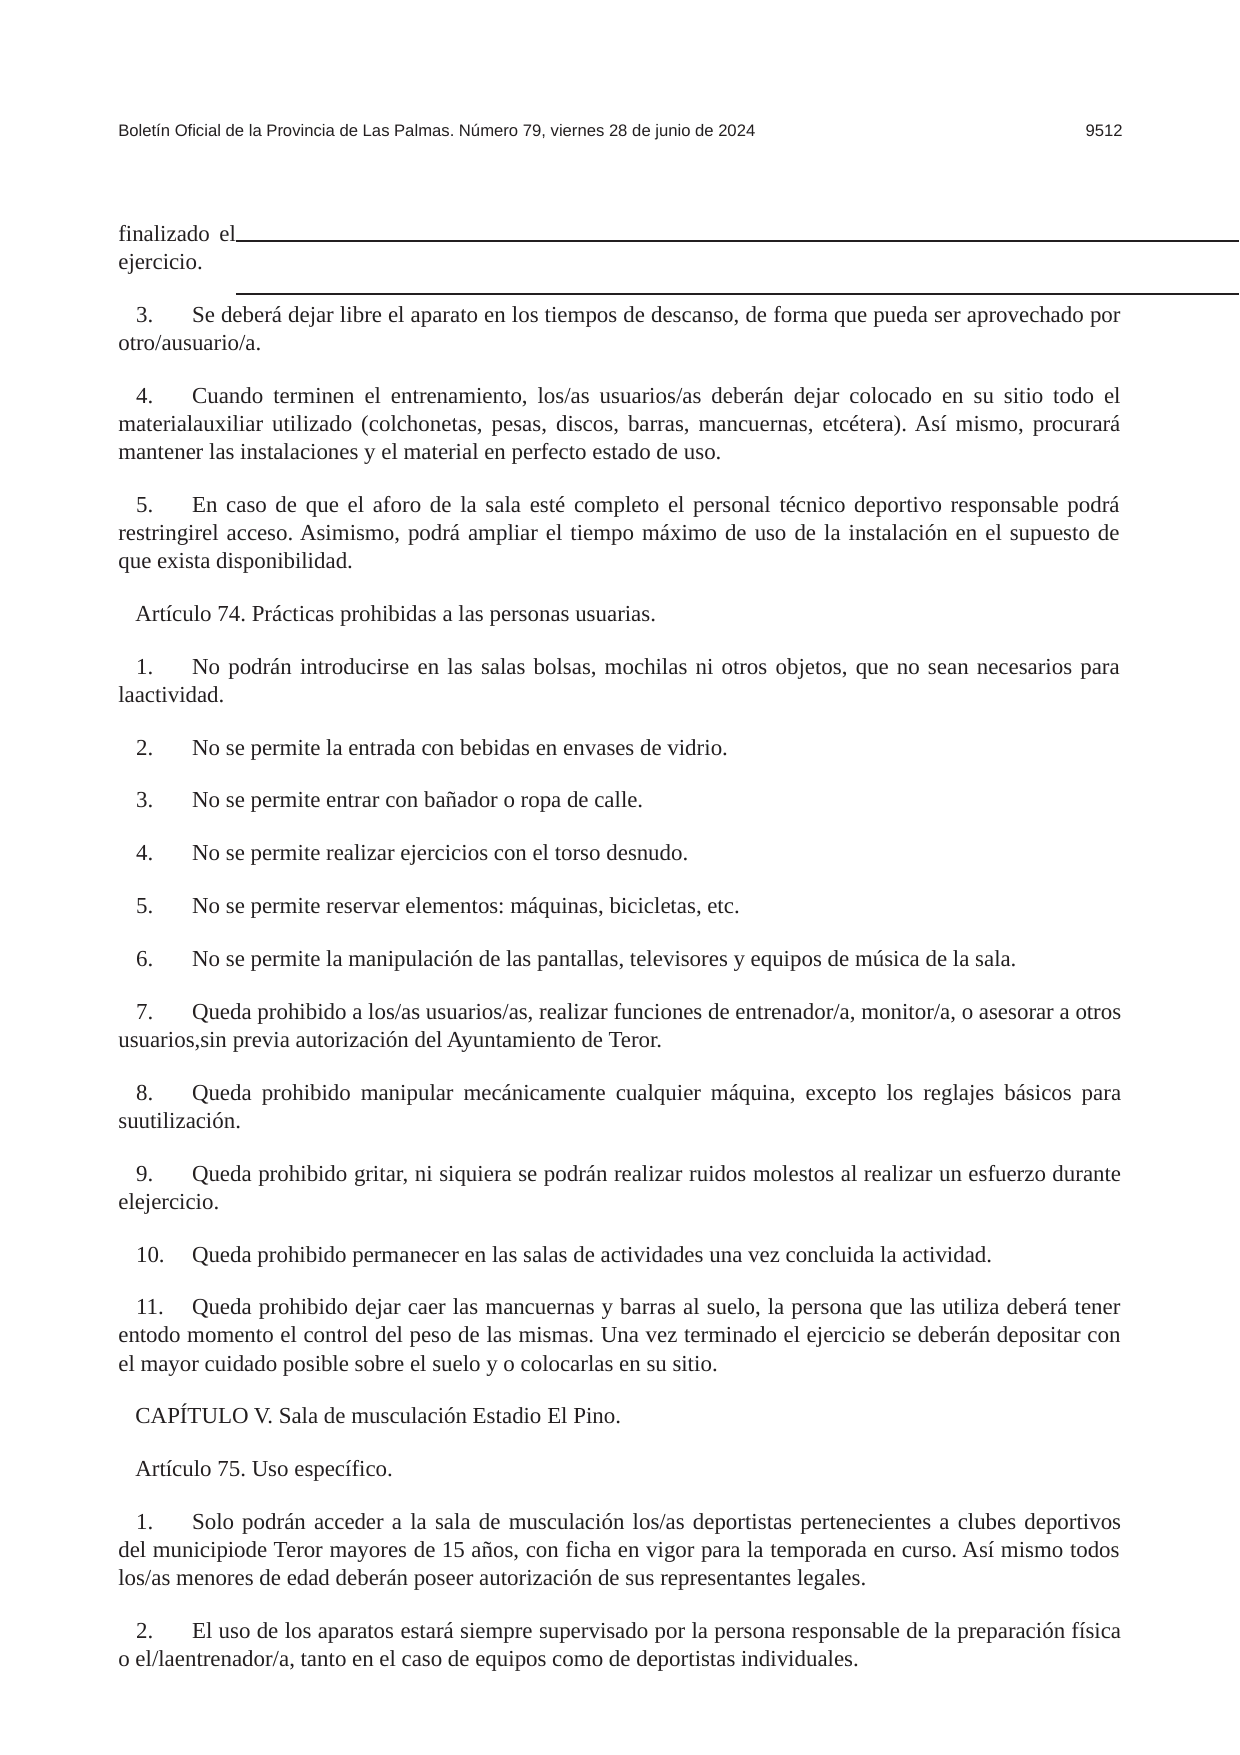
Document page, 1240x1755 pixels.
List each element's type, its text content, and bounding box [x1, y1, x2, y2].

list No se permite la manipulación de las pantallas, televisores y equipos de música de la sala. [118, 945, 1122, 971]
list Solo podrán acceder a la sala de musculación los/as deportistas pertenecientes a clubes deportivos del municipiode Teror mayores de 15 años, con ficha en vigor para la temporada en curso. Así mismo todos los/as menores de edad deberán poseer autorización de sus representantes legales. [118, 1508, 1122, 1591]
list Queda prohibido a los/as usuarios/as, realizar funciones de entrenador/a, monitor/a, o asesorar a otros usuarios,sin previa autorización del Ayuntamiento de Teror. [118, 998, 1122, 1052]
list El uso de los aparatos estará siempre supervisado por la persona responsable de la preparación física o el/laentrenador/a, tanto en el caso de equipos como de deportistas individuales. [118, 1617, 1122, 1672]
list finalizado el ejercicio. [118, 220, 1122, 274]
list No se permite entrar con bañador o ropa de calle. [118, 787, 1122, 813]
list No se permite realizar ejercicios con el torso desnudo. [118, 839, 1122, 866]
list Queda prohibido permanecer en las salas de actividades una vez concluida la actividad. [118, 1241, 1122, 1267]
list Queda prohibido dejar caer las mancuernas y barras al suelo, la persona que las utiliza deberá tener entodo momento el control del peso de las mismas. Una vez terminado el ejercicio se deberán depositar con el mayor cuidado posible sobre el suelo y o colocarlas en su sitio. [118, 1293, 1122, 1376]
list No se permite reservar elementos: máquinas, bicicletas, etc. [118, 892, 1122, 918]
text Artículo 75. Uso específico. [135, 1455, 1122, 1482]
list No podrán introducirse en las salas bolsas, mochilas ni otros objetos, que no sean necesarios para laactividad. [118, 653, 1122, 707]
list En caso de que el aforo de la sala esté completo el personal técnico deportivo responsable podrá restringirel acceso. Asimismo, podrá ampliar el tiempo máximo de uso de la instalación en el supuesto de que exista disponibilidad. [118, 491, 1122, 573]
list No se permite la entrada con bebidas en envases de vidrio. [118, 734, 1122, 760]
list Queda prohibido gritar, ni siquiera se podrán realizar ruidos molestos al realizar un esfuerzo durante elejercicio. [118, 1160, 1122, 1214]
list Queda prohibido manipular mecánicamente cualquier máquina, excepto los reglajes básicos para suutilización. [118, 1079, 1122, 1133]
text Artículo 74. Prácticas prohibidas a las personas usuarias. [135, 600, 1122, 626]
list Cuando terminen el entrenamiento, los/as usuarios/as deberán dejar colocado en su sitio todo el materialauxiliar utilizado (colchonetas, pesas, discos, barras, mancuernas, etcétera). Así mismo, procurará mantener las instalaciones y el material en perfecto estado de uso. [118, 382, 1122, 464]
text CAPÍTULO V. Sala de musculación Estadio El Pino. [135, 1402, 1122, 1429]
list Se deberá dejar libre el aparato en los tiempos de descanso, de forma que pueda ser aprovechado por otro/ausuario/a. [118, 301, 1122, 355]
